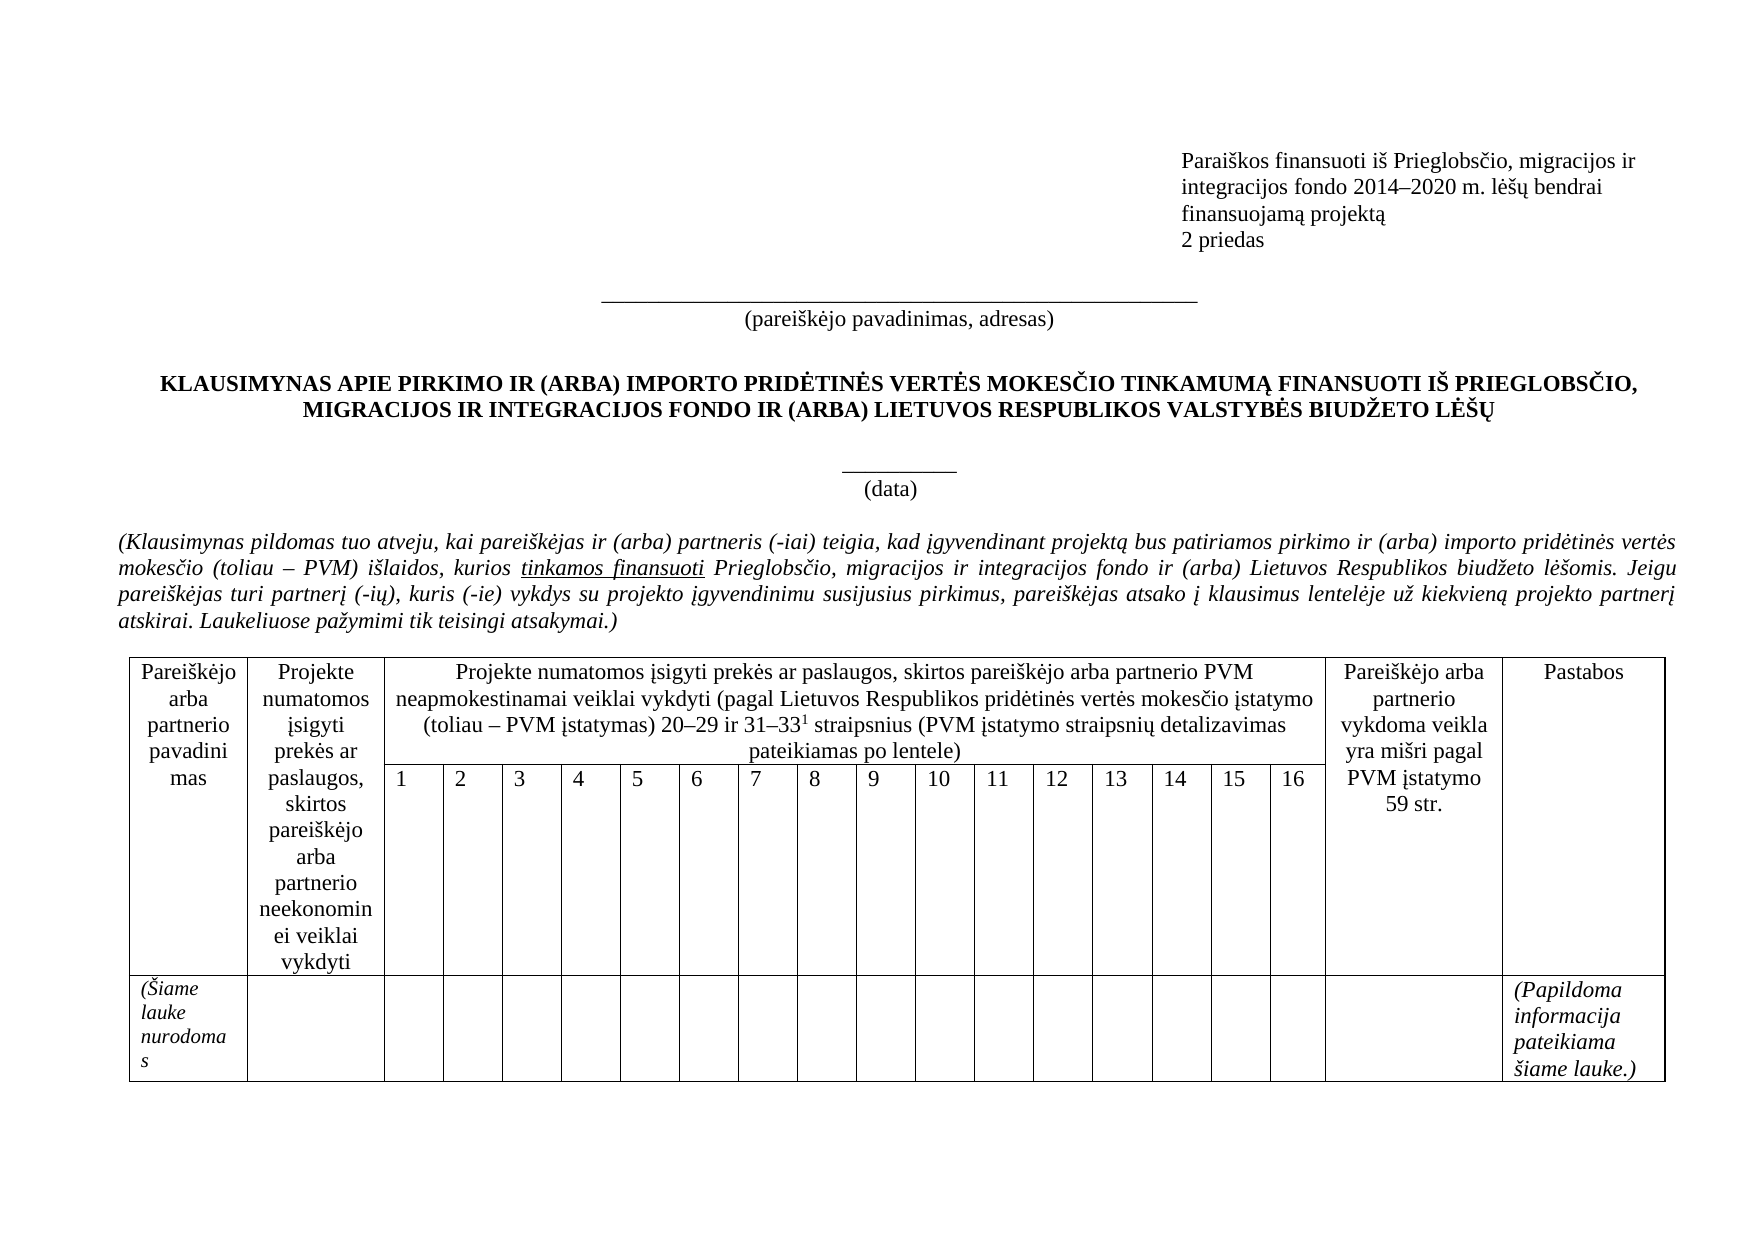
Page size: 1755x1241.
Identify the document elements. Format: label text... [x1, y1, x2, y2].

text (pareiškėjo pavadinimas, adresas) [118, 305, 1680, 331]
table_header Pastabos [1503, 658, 1664, 974]
table_cell 15 [1212, 765, 1270, 974]
table_cell 8 [798, 765, 856, 974]
table_cell 9 [857, 765, 915, 974]
table_cell 12 [1034, 765, 1092, 974]
text KLAUSIMYNAS APIE PIRKIMO IR (ARBA) IMPORTO PRIDĖTINĖS VERTĖS MOKESČIO TINKAMUMĄ FINANSUOTI IŠ PRIEGLOBSČIO, MIGRACIJOS IR INTEGRACIJOS FONDO IR (ARBA) LIETUVOS RESPUBLIKOS VALSTYBĖS BIUDŽETO LĖŠŲ [118, 370, 1680, 422]
table_cell 14 [1153, 765, 1211, 974]
table_cell 4 [562, 765, 620, 974]
table_cell 3 [503, 765, 561, 974]
table_header Projekte numatomos įsigyti prekės ar paslaugos, skirtos pareiškėjo arba partnerio PVM neapmokestinamai veiklai vykdyti (pagal Lietuvos Respublikos pridėtinės vertės mokesčio įstatymo (toliau – PVM įstatymas) 20–29 ir 31–331 straipsnius (PVM įstatymo straipsnių detalizavimas pateikiamas po lentele) [385, 658, 1325, 764]
table_cell [680, 976, 738, 1081]
table_cell [621, 976, 679, 1081]
table_cell 16 [1271, 765, 1325, 974]
table_cell [385, 976, 443, 1081]
table_cell [248, 976, 384, 1081]
text __________ [118, 449, 1680, 475]
table_cell [798, 976, 856, 1081]
text finansuojamą projektą [1181, 199, 1680, 226]
text (Klausimynas pildomas tuo atveju, kai pareiškėjas ir (arba) partneris (-iai) teigia, kad įgyvendinant projektą bus patiriamos pirkimo ir (arba) importo pridėtinės vertės mokesčio (toliau – PVM) išlaidos, kurios tinkamos finansuoti Prieglobsčio, migracijos ir integracijos fondo ir (arba) Lietuvos Respublikos biudžeto lėšomis. Jeigu pareiškėjas turi partnerį (-ių), kuris (-ie) vykdys su projekto įgyvendinimu susijusius pirkimus, pareiškėjas atsako į klausimus lentelėje už kiekvieną projekto partnerį atskirai. Laukeliuose pažymimi tik teisingi atsakymai.) [118, 528, 1680, 633]
table_header Pareiškėjo arba partnerio vykdoma veikla yra mišri pagal PVM įstatymo 59 str. [1326, 658, 1502, 974]
table_cell [503, 976, 561, 1081]
table_header Projekte numatomos įsigyti prekės ar paslaugos, skirtos pareiškėjo arba partnerio neekonominei veiklai vykdyti [248, 658, 384, 974]
text ____________________________________________________ [118, 279, 1680, 305]
table_cell [857, 976, 915, 1081]
table_header Pareiškėjoarba partnerio pavadinimas [130, 658, 247, 974]
text Paraiškos finansuoti iš Prieglobsčio, migracijos ir [1181, 147, 1680, 173]
text integracijos fondo 2014–2020 m. lėšų bendrai [1181, 173, 1680, 199]
table_cell [1326, 976, 1502, 1081]
text 2 priedas [1181, 226, 1680, 252]
table_cell 5 [621, 765, 679, 974]
table_cell (Papildoma informacija pateikiama šiame lauke.) [1503, 976, 1664, 1081]
table_cell (Šiame lauke nurodomas [130, 976, 247, 1081]
table_cell 1 [385, 765, 443, 974]
table_cell 2 [444, 765, 502, 974]
table_cell [1093, 976, 1152, 1081]
table_cell [975, 976, 1033, 1081]
table_cell [1034, 976, 1092, 1081]
table_cell [1271, 976, 1325, 1081]
table_cell 6 [680, 765, 738, 974]
table_cell [562, 976, 620, 1081]
table_cell [444, 976, 502, 1081]
text (data) [118, 475, 1680, 501]
table_cell 7 [739, 765, 797, 974]
table_cell [916, 976, 974, 1081]
table_cell [1153, 976, 1211, 1081]
table_cell [1212, 976, 1270, 1081]
table_cell 13 [1093, 765, 1152, 974]
table_cell 10 [916, 765, 974, 974]
table_cell [739, 976, 797, 1081]
table_cell 11 [975, 765, 1033, 974]
